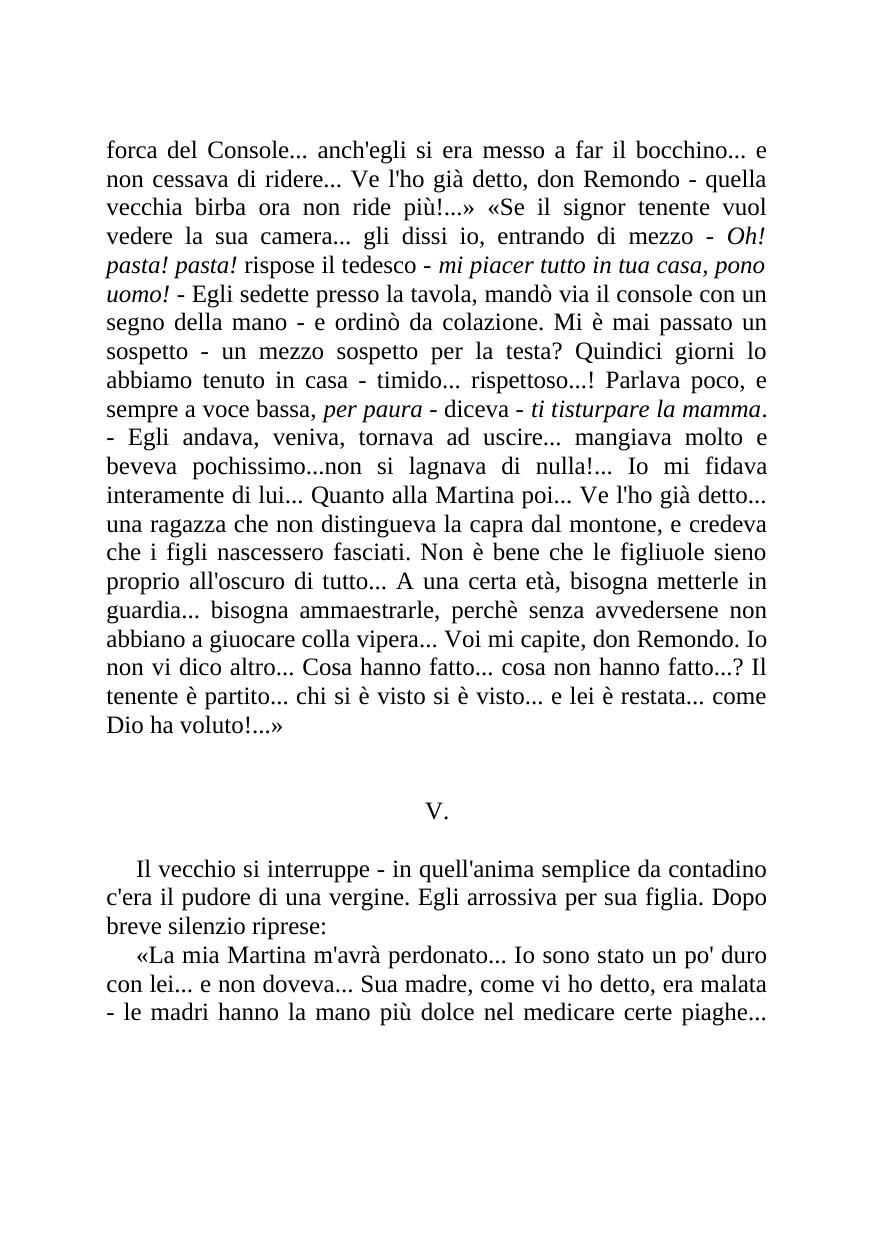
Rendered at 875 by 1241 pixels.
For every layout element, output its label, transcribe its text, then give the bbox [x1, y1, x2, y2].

text Il vecchio si interruppe - in quell'anima semplice da contadino c'era il pudore di una vergine. Egli arrossiva per sua figlia. Dopo breve silenzio riprese: [106, 854, 768, 940]
text «La mia Martina m'avrà perdonato... Io sono stato un po' duro con lei... e non doveva... Sua madre, come vi ho detto, era malata - le madri hanno la mano più dolce nel medicare certe piaghe... [106, 940, 768, 1026]
text forca del Console... anch'egli si era messo a far il bocchino... e non cessava di ridere... Ve l'ho già detto, don Remondo - quella vecchia birba ora non ride più!...» «Se il signor tenente vuol vedere la sua camera... gli dissi io, entrando di mezzo - Oh! pasta! pasta! rispose il tedesco - mi piacer tutto in tua casa, pono uomo! - Egli sedette presso la tavola, mandò via il console con un segno della mano - e ordinò da colazione. Mi è mai passato un sospetto - un mezzo sospetto per la testa? Quindici giorni lo abbiamo tenuto in casa - timido... rispettoso...! Parlava poco, e sempre a voce bassa, per paura - diceva - ti tisturpare la mamma. - Egli andava, veniva, tornava ad uscire... mangiava molto e beveva pochissimo...non si lagnava di nulla!... Io mi fidava interamente di lui... Quanto alla Martina poi... Ve l'ho già detto... una ragazza che non distingueva la capra dal montone, e credeva che i figli nascessero fasciati. Non è bene che le figliuole sieno proprio all'oscuro di tutto... A una certa età, bisogna metterle in guardia... bisogna ammaestrarle, perchè senza avvedersene non abbiano a giuocare colla vipera... Voi mi capite, don Remondo. Io non vi dico altro... Cosa hanno fatto... cosa non hanno fatto...? Il tenente è partito... chi si è visto si è visto... e lei è restata... come Dio ha voluto!...» [106, 135, 768, 739]
text V. [106, 796, 768, 825]
